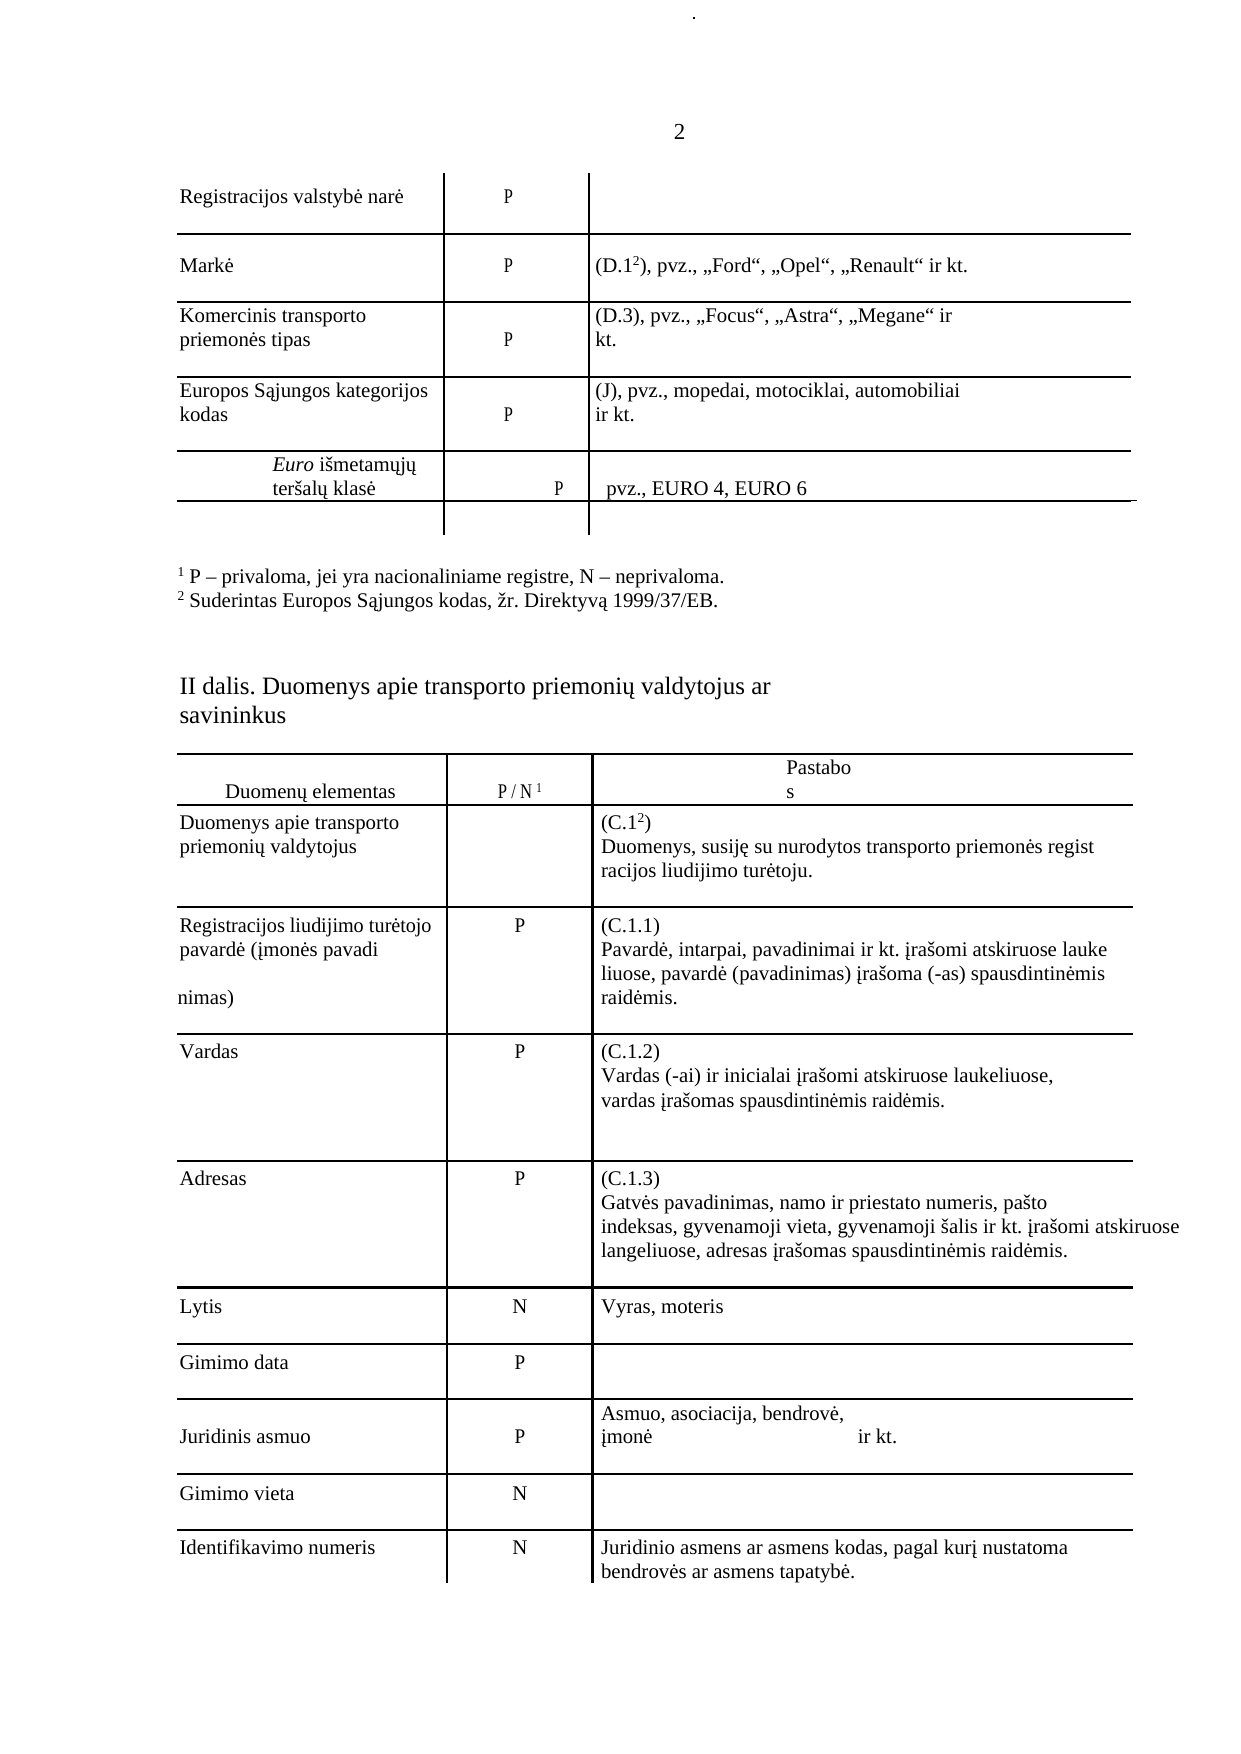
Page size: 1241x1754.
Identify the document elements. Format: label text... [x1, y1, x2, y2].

table_cell [220, 1449, 225, 1473]
table_cell [858, 858, 1132, 882]
table_cell [278, 1449, 446, 1473]
table_cell [554, 426, 588, 450]
table_cell [177, 882, 220, 906]
table_cell [970, 303, 1131, 351]
table_cell [590, 277, 969, 301]
table_cell [220, 1318, 225, 1342]
table_cell [272, 209, 438, 233]
table_cell [970, 452, 1131, 500]
table_cell [220, 1136, 225, 1160]
table_cell [448, 1238, 591, 1262]
table_cell [272, 426, 438, 450]
table_cell [970, 173, 1131, 208]
table_cell Juridinis asmuo [177, 1400, 446, 1448]
table_cell [593, 729, 858, 753]
table_cell [278, 1214, 446, 1238]
table_cell [590, 173, 606, 208]
table_cell [448, 858, 591, 882]
table_cell [1133, 1112, 1181, 1136]
table_cell [594, 882, 858, 906]
table_cell [594, 1009, 858, 1033]
table_cell [590, 502, 606, 535]
table_cell [1137, 426, 1149, 450]
table_header [1137, 670, 1181, 728]
table_cell [970, 235, 1131, 277]
table_cell Duomenys, susiję su nurodytos transporto priemonės regist­ [594, 834, 1181, 858]
table_cell [1133, 858, 1181, 882]
table_cell [1133, 882, 1181, 906]
table_cell [1149, 376, 1153, 426]
table_header [1133, 670, 1137, 728]
table_cell [177, 1009, 220, 1033]
table_cell [448, 1112, 591, 1136]
table_cell [554, 502, 588, 535]
table_cell [554, 235, 588, 277]
table_cell [278, 1374, 446, 1398]
table_cell [225, 1559, 278, 1583]
table_cell [594, 1112, 858, 1136]
table_cell [438, 426, 443, 450]
table_cell [1133, 1160, 1181, 1190]
table_cell [438, 173, 443, 208]
table_cell [590, 209, 969, 233]
table_cell [220, 1559, 225, 1583]
table_cell [1131, 376, 1137, 426]
table_cell Vardas (-ai) ir inicialai įrašomi atskiruose laukeliuose, vardas įrašomas spausdintinėmis raidėmis. [594, 1064, 1181, 1112]
table_cell P [554, 452, 588, 500]
table_cell [1133, 1449, 1181, 1473]
table_cell P [448, 1345, 591, 1374]
table_cell racijos liudijimo turėtoju. [594, 858, 858, 882]
table_cell [1131, 426, 1137, 450]
table_cell [220, 755, 225, 803]
table_cell [594, 1318, 858, 1342]
table_cell P [445, 235, 554, 277]
table_cell Europos Sąjungos kategorijos kodas [177, 378, 438, 426]
table_cell [177, 502, 438, 535]
table_cell P / N 1 [448, 755, 591, 803]
table_cell [177, 426, 219, 450]
table_cell [858, 908, 1132, 937]
table_cell [1154, 301, 1226, 351]
table_cell [225, 1214, 278, 1238]
table_cell (D.3), pvz., „Focus“, „Astra“, „Megane“ ir kt. [590, 303, 969, 351]
table_cell Asmuo, asociacija, bendrovė, įmonė [594, 1400, 858, 1448]
table_cell [448, 1263, 591, 1286]
table_cell [1131, 173, 1137, 208]
table_cell [225, 1190, 278, 1214]
table_cell [1133, 1263, 1181, 1286]
table_cell [1154, 209, 1226, 233]
table_cell [1133, 1559, 1181, 1583]
table_cell [1131, 209, 1137, 233]
table_cell [177, 1214, 220, 1238]
table_cell [445, 209, 554, 233]
table_cell [177, 1374, 220, 1398]
table_cell [177, 1449, 220, 1473]
table_cell [1131, 301, 1137, 351]
table_cell [858, 1112, 1132, 1136]
table_cell [177, 1505, 220, 1528]
table_cell Komercinis transporto priemonės tipas [177, 303, 438, 351]
table_cell [448, 1190, 591, 1214]
table_cell [225, 1136, 278, 1160]
table_cell [225, 1064, 278, 1112]
table_cell (C.1.3) [594, 1162, 858, 1190]
table_cell [448, 1559, 591, 1583]
table_cell [858, 1449, 1132, 1473]
table_cell [858, 806, 1132, 834]
table_cell [1149, 209, 1153, 233]
table_cell [177, 1318, 220, 1342]
table_cell [177, 1190, 220, 1214]
table_cell [590, 351, 969, 376]
table_cell Vardas [177, 1035, 446, 1063]
table_cell [278, 1064, 446, 1112]
table_cell [594, 1374, 858, 1398]
table_cell [1137, 376, 1149, 426]
table_cell [1137, 450, 1149, 500]
table_cell [858, 729, 1132, 753]
table_cell [278, 1318, 446, 1342]
table_cell [1133, 1136, 1181, 1160]
table_cell [448, 1505, 591, 1528]
table_cell [225, 882, 278, 906]
table_cell [1137, 277, 1149, 301]
table_cell P [448, 1400, 591, 1448]
table_cell [858, 1035, 1132, 1063]
table_cell [219, 277, 272, 301]
table_cell [970, 378, 1131, 426]
table_cell [1133, 1343, 1181, 1374]
table_cell [225, 1009, 278, 1033]
table_cell [219, 426, 272, 450]
table_cell [554, 303, 588, 351]
table_cell [858, 1009, 1132, 1033]
table_cell [445, 277, 554, 301]
table_cell [177, 452, 219, 500]
table_cell [272, 351, 438, 376]
table_cell [225, 729, 278, 753]
table_cell N [448, 1531, 591, 1559]
table_cell [858, 1263, 1132, 1286]
table_cell [1131, 277, 1137, 301]
table_cell [445, 426, 554, 450]
table_cell [438, 452, 443, 500]
table_cell pavardė (įmonės pavadi­ [177, 937, 446, 961]
table_cell [438, 351, 443, 376]
table_cell P [448, 908, 591, 937]
table_cell priemonių valdytojus [177, 834, 446, 858]
table_cell [220, 882, 225, 906]
table_cell P [445, 378, 554, 426]
table_cell [1133, 1033, 1181, 1063]
table_cell [278, 882, 446, 906]
table_cell Duomenys apie transporto [177, 806, 446, 834]
table_cell Registracijos valstybė narė [177, 173, 438, 208]
table_cell [445, 452, 554, 500]
table_cell [278, 858, 446, 882]
table_cell [858, 1374, 1132, 1398]
table_cell [1133, 729, 1137, 753]
table_cell [1133, 1473, 1181, 1504]
table_cell [1137, 233, 1149, 277]
table_cell [1133, 1318, 1181, 1342]
table_cell [448, 937, 591, 961]
table_cell [1137, 729, 1181, 753]
table_cell [1133, 906, 1181, 937]
table_cell (D.12), pvz., „Ford“, „Opel“, „Renault“ ir kt. [590, 235, 969, 277]
table_cell (J), pvz., mopedai, motociklai, automobiliai ir kt. [590, 378, 969, 426]
table_cell [1154, 277, 1226, 301]
table_cell [606, 173, 969, 208]
table_cell [554, 277, 588, 301]
table_cell [225, 1318, 278, 1342]
table_cell Registracijos liudijimo turėtojo [177, 908, 446, 937]
table_cell [278, 1559, 446, 1583]
table_cell [594, 1345, 858, 1374]
table_cell [1137, 301, 1149, 351]
table_cell [1149, 450, 1153, 500]
table_cell [177, 729, 220, 753]
table_cell [220, 1190, 225, 1214]
table_cell [970, 502, 1131, 535]
table_cell [220, 1263, 225, 1286]
table_cell [220, 729, 225, 753]
table_cell [594, 1475, 858, 1504]
table_cell [278, 1238, 446, 1262]
table_cell bendrovės ar asmens tapatybė. [594, 1559, 858, 1583]
table_cell [177, 277, 219, 301]
table_cell [278, 1505, 446, 1528]
table_cell [1133, 753, 1181, 803]
table_cell [554, 351, 588, 376]
table_cell Juridinio asmens ar asmens kodas, pagal kurį nustatoma [594, 1529, 1181, 1559]
table_cell [220, 858, 225, 882]
table_cell Markė [177, 235, 438, 277]
table_cell [445, 502, 554, 535]
table_cell [448, 1449, 591, 1473]
table_cell [278, 1136, 446, 1160]
table_cell P [445, 173, 554, 208]
table_cell [448, 1214, 591, 1238]
table_cell [220, 1505, 225, 1528]
table_cell [448, 806, 591, 834]
table_cell [554, 378, 588, 426]
table_cell Vyras, moteris [594, 1289, 858, 1318]
table_cell [177, 1136, 220, 1160]
table_cell [590, 452, 606, 500]
table_cell [1149, 277, 1153, 301]
table_cell [438, 277, 443, 301]
table_cell P [445, 303, 554, 351]
table_cell [448, 834, 591, 858]
table_cell [554, 209, 588, 233]
table_cell [220, 1238, 225, 1262]
table_cell [1131, 501, 1137, 535]
table_cell [594, 1263, 858, 1286]
table_cell [448, 1136, 591, 1160]
table_cell indeksas, gyvenamoji vieta, gyvenamoji šalis ir kt. įrašomi atskiruose [594, 1214, 1181, 1238]
table_cell [177, 351, 219, 376]
table_cell [1149, 233, 1153, 277]
table_cell N [448, 1475, 591, 1504]
table_cell pvz., EURO 4, EURO 6 [606, 452, 969, 500]
table_cell N [448, 1289, 591, 1318]
table_cell [1149, 173, 1153, 208]
table_cell [278, 729, 447, 753]
table_cell [1131, 351, 1137, 376]
table_cell Duomenų elementas [225, 755, 446, 803]
table_cell [1154, 173, 1226, 208]
table_cell [858, 1559, 1132, 1583]
table_cell (C.1.1) [594, 908, 858, 937]
table_cell [594, 1449, 858, 1473]
table_cell [448, 1374, 591, 1398]
table_cell [219, 209, 272, 233]
table_header [858, 670, 1132, 728]
table_cell [1133, 1009, 1181, 1033]
table_cell [445, 351, 554, 376]
table_cell [438, 303, 443, 351]
table_cell [220, 1214, 225, 1238]
table_cell [448, 1064, 591, 1112]
table_cell [447, 729, 592, 753]
table_cell [1133, 804, 1181, 834]
table_cell [1149, 426, 1153, 450]
table_cell [438, 378, 443, 426]
table_cell [606, 426, 969, 450]
table_cell [970, 209, 1131, 233]
table_cell [225, 1449, 278, 1473]
table_cell [858, 882, 1132, 906]
table_cell [177, 1064, 220, 1112]
table_cell Gimimo vieta [177, 1475, 446, 1504]
table_cell [448, 961, 591, 1009]
table_cell [225, 1505, 278, 1528]
text 2 Suderintas Europos Sąjungos kodas, žr. Direktyvą 1999/37/EB. [177, 588, 1181, 612]
table_cell [219, 452, 272, 500]
table_cell Gimimo data [177, 1345, 446, 1374]
table_cell [438, 502, 443, 535]
table_cell [220, 1064, 225, 1112]
table_cell langeliuose, adresas įrašomas spausdintinėmis raidėmis. [594, 1238, 1181, 1262]
table_cell [177, 1112, 220, 1136]
table_cell [1154, 233, 1226, 277]
table_cell P [448, 1162, 591, 1190]
table_cell (C.1.2) [594, 1035, 858, 1063]
table_cell [1137, 173, 1149, 208]
table_cell [177, 858, 220, 882]
table_cell [1149, 351, 1153, 376]
table_cell Gatvės pavadinimas, namo ir priestato numeris, pašto [594, 1190, 1181, 1214]
table_cell Identifikavimo numeris [177, 1531, 446, 1559]
table_cell [1149, 301, 1153, 351]
table_cell [858, 1162, 1132, 1190]
table_cell Pastabos [594, 755, 858, 803]
table_cell [1133, 1374, 1181, 1398]
table_cell [858, 755, 1132, 803]
table_cell [970, 426, 1131, 450]
table_cell [278, 1263, 446, 1286]
table_cell [278, 1190, 446, 1214]
table_cell [177, 1263, 220, 1286]
table_cell nimas) [177, 961, 446, 1009]
table_cell [1154, 351, 1226, 376]
table_cell liuose, pavardė (pavadinimas) įrašoma (-as) spausdintinėmis raidėmis. [594, 961, 1181, 1009]
table_cell [438, 235, 443, 277]
table_cell [1131, 233, 1137, 277]
table_cell Pavardė, intarpai, pavadinimai ir kt. įrašomi atskiruose lauke­ [594, 937, 1181, 961]
table_header II dalis. Duomenys apie transporto priemonių valdytojus ar savininkus [177, 670, 858, 728]
table_cell [177, 755, 220, 803]
table_cell [858, 1318, 1132, 1342]
table_cell [278, 1112, 446, 1136]
table_cell [1137, 351, 1149, 376]
table_cell [1133, 1505, 1181, 1528]
table_cell Lytis [177, 1289, 446, 1318]
table_cell [219, 351, 272, 376]
table_cell [1131, 450, 1137, 500]
table_cell [858, 1289, 1132, 1318]
table_cell [225, 1238, 278, 1262]
table_cell [594, 1136, 858, 1160]
table_cell [220, 1112, 225, 1136]
table_cell [438, 209, 443, 233]
table_cell [272, 277, 438, 301]
table_cell [1154, 426, 1226, 450]
table_cell [448, 1009, 591, 1033]
table_cell [225, 858, 278, 882]
table_cell [590, 426, 606, 450]
table_cell [448, 882, 591, 906]
table_cell [1154, 500, 1226, 535]
table_cell [220, 1374, 225, 1398]
table_cell [970, 351, 1131, 376]
table_cell Euro išmetamųjų teršalų klasė [272, 452, 438, 500]
table_cell [606, 502, 969, 535]
table_cell [858, 1136, 1132, 1160]
table_cell [220, 1009, 225, 1033]
table_cell [1133, 1286, 1181, 1318]
table_cell (C.12) [594, 806, 858, 834]
table_cell [970, 277, 1131, 301]
table_cell [858, 1475, 1132, 1504]
table_cell [1154, 450, 1226, 500]
table_cell [448, 1318, 591, 1342]
table_cell [225, 1374, 278, 1398]
table_cell [1154, 376, 1226, 426]
table_cell Adresas [177, 1162, 446, 1190]
table_cell [278, 1009, 446, 1033]
table_cell [177, 209, 219, 233]
table_cell [1149, 500, 1153, 535]
table_cell [177, 1559, 220, 1583]
table_cell [225, 1263, 278, 1286]
table_cell [858, 1345, 1132, 1374]
text 1 P – privaloma, jei yra nacionaliniame registre, N – neprivaloma. [177, 564, 1181, 588]
table_cell [554, 173, 588, 208]
table_cell [594, 1505, 1132, 1528]
table_cell P [448, 1035, 591, 1063]
table_cell ir kt. [858, 1398, 1181, 1448]
table_cell [177, 1238, 220, 1262]
table_cell [1137, 209, 1149, 233]
table_cell [1137, 500, 1149, 535]
table_cell [225, 1112, 278, 1136]
